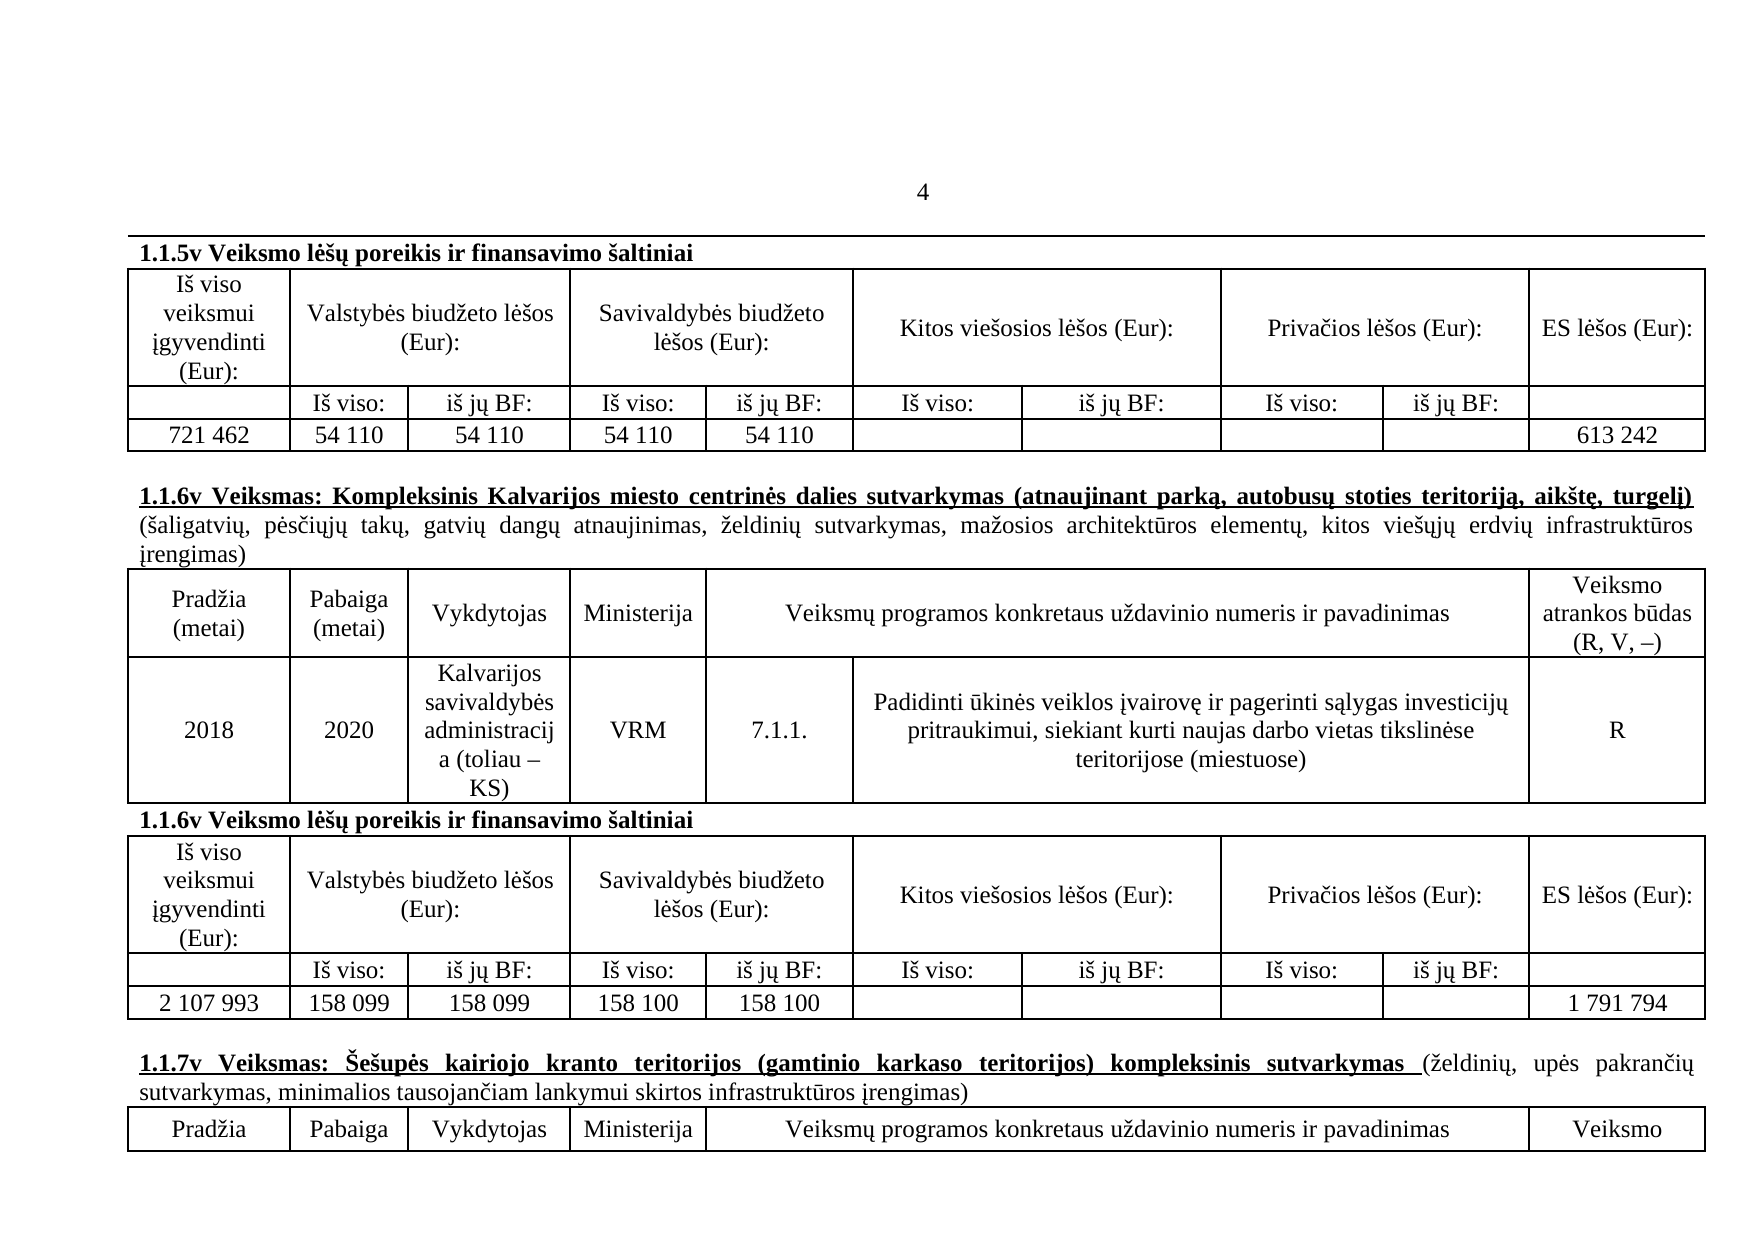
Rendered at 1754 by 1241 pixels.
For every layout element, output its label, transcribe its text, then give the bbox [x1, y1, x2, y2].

table_cell 54 110 [291, 420, 407, 450]
table_cell [1738, 952, 1754, 984]
table_cell [1023, 987, 1220, 1017]
table_cell Iš viso veiksmui įgyvendinti (Eur): [129, 837, 289, 952]
table_cell [1222, 420, 1382, 450]
table_cell [1529, 452, 1705, 481]
table_cell Iš viso: [854, 954, 1021, 984]
table_cell Savivaldybės biudžeto lėšos (Eur): [571, 270, 852, 384]
table_cell 158 100 [571, 987, 705, 1017]
table_cell Ministerija [571, 570, 705, 656]
table_cell R [1530, 658, 1704, 802]
table_cell Kitos viešosios lėšos (Eur): [854, 837, 1220, 952]
table_cell [1738, 481, 1754, 568]
table_cell Iš viso: [854, 387, 1021, 417]
table_cell iš jų BF: [1023, 954, 1220, 984]
table_cell [1706, 985, 1712, 1017]
table_cell [1713, 385, 1738, 417]
table_cell [1706, 268, 1712, 384]
table_cell Valstybės biudžeto lėšos (Eur): [291, 270, 569, 384]
table_cell 1.1.5v Veiksmo lėšų poreikis ir finansavimo šaltiniai [128, 237, 1705, 267]
table_cell Vykdytojas [409, 1108, 569, 1149]
table_cell [1023, 420, 1220, 450]
table_cell [1738, 418, 1754, 450]
table_cell 54 110 [707, 420, 852, 450]
table_cell Vykdytojas [409, 570, 569, 656]
table_cell [1738, 235, 1754, 267]
table_cell [1713, 450, 1738, 481]
table_cell [1713, 835, 1738, 952]
table_cell [1713, 656, 1738, 802]
table_cell [128, 452, 290, 481]
table_cell Pradžia (metai) [129, 570, 289, 656]
table_cell Veiksmo [1530, 1108, 1704, 1149]
table_cell Valstybės biudžeto lėšos (Eur): [291, 837, 569, 952]
table_cell [129, 954, 289, 984]
table_cell Iš viso: [291, 954, 407, 984]
table_cell [1713, 952, 1738, 984]
table_cell [1530, 387, 1704, 417]
table_cell [706, 452, 853, 481]
table_cell 158 099 [291, 987, 407, 1017]
table_cell 2 107 993 [129, 987, 289, 1017]
table_cell Kitos viešosios lėšos (Eur): [854, 270, 1220, 384]
table_cell 158 099 [409, 987, 569, 1017]
table_cell [1222, 987, 1382, 1017]
table_cell [1738, 656, 1754, 802]
table_cell 7.1.1. [707, 658, 852, 802]
table_cell [1738, 450, 1754, 481]
table_cell [1706, 418, 1712, 450]
table_cell [1706, 1106, 1712, 1149]
table_cell Privačios lėšos (Eur): [1222, 837, 1528, 952]
table_cell [1022, 452, 1221, 481]
table_cell VRM [571, 658, 705, 802]
table_cell [1706, 385, 1712, 417]
table_cell Padidinti ūkinės veiklos įvairovę ir pagerinti sąlygas investicijų pritraukimui, siekiant kurti naujas darbo vietas tikslinėse teritorijose (miestuose) [854, 658, 1528, 802]
table_cell iš jų BF: [409, 954, 569, 984]
table_cell [1705, 450, 1712, 481]
table_cell [1706, 656, 1712, 802]
table_cell [1713, 268, 1738, 384]
table_cell Veiksmo atrankos būdas (R, V, –) [1530, 570, 1704, 656]
table_cell [1705, 481, 1712, 568]
table_cell 1.1.6v Veiksmas: Kompleksinis Kalvarijos miesto centrinės dalies sutvarkymas (atnaujinant parką, autobusų stoties teritoriją, aikštę, turgelį) (šaligatvių, pėsčiųjų takų, gatvių dangų atnaujinimas, želdinių sutvarkymas, mažosios architektūros elementų, kitos viešųjų erdvių infrastruktūros įrengimas) [128, 481, 1705, 568]
table_cell [854, 420, 1021, 450]
table_cell [1713, 481, 1738, 568]
table_cell [1706, 568, 1712, 656]
table_cell iš jų BF: [409, 387, 569, 417]
table_cell Savivaldybės biudžeto lėšos (Eur): [571, 837, 852, 952]
table_cell [1713, 235, 1738, 267]
table_cell [1738, 985, 1754, 1017]
table_cell Veiksmų programos konkretaus uždavinio numeris ir pavadinimas [707, 1108, 1528, 1149]
table_cell Iš viso: [571, 954, 705, 984]
table_cell [1713, 1106, 1738, 1149]
table_cell [1384, 420, 1528, 450]
table_cell [1706, 835, 1712, 952]
table_cell iš jų BF: [707, 387, 852, 417]
table_cell Kalvarijos savivaldybės administracija (toliau – KS) [409, 658, 569, 802]
table_cell Ministerija [571, 1108, 705, 1149]
table_cell [1705, 1018, 1712, 1106]
table_cell 721 462 [129, 420, 289, 450]
table_cell Iš viso veiksmui įgyvendinti (Eur): [129, 270, 289, 384]
table_cell Iš viso: [1222, 387, 1382, 417]
table_cell iš jų BF: [1384, 387, 1528, 417]
table_cell [1705, 802, 1712, 835]
table_cell iš jų BF: [707, 954, 852, 984]
table_cell Iš viso: [1222, 954, 1382, 984]
table_cell iš jų BF: [1023, 387, 1220, 417]
table_cell [570, 452, 706, 481]
table_cell Pabaiga (metai) [291, 570, 407, 656]
table_cell 54 110 [571, 420, 705, 450]
table_cell [1738, 568, 1754, 656]
table_cell [1713, 1018, 1738, 1106]
table_cell [1384, 987, 1528, 1017]
table_cell [854, 987, 1021, 1017]
table_cell 1.1.7v Veiksmas: Šešupės kairiojo kranto teritorijos (gamtinio karkaso teritorijos) kompleksinis sutvarkymas (želdinių, upės pakrančių sutvarkymas, minimalios tausojančiam lankymui skirtos infrastruktūros įrengimas) [128, 1020, 1705, 1106]
table_cell [1738, 1106, 1754, 1149]
table_cell ES lėšos (Eur): [1530, 837, 1704, 952]
table_cell Iš viso: [291, 387, 407, 417]
table_cell [129, 387, 289, 417]
table_cell [1713, 802, 1738, 835]
table_cell [1713, 418, 1738, 450]
table_cell [1713, 568, 1738, 656]
table_cell 1.1.6v Veiksmo lėšų poreikis ir finansavimo šaltiniai [128, 804, 1705, 835]
table_cell 2018 [129, 658, 289, 802]
table_cell Privačios lėšos (Eur): [1222, 270, 1528, 384]
table_cell [1738, 385, 1754, 417]
table_cell [1738, 268, 1754, 384]
table_cell Iš viso: [571, 387, 705, 417]
table_cell Pradžia [129, 1108, 289, 1149]
table_cell 158 100 [707, 987, 852, 1017]
table_cell [1738, 802, 1754, 835]
table_cell [290, 452, 408, 481]
table_cell Veiksmų programos konkretaus uždavinio numeris ir pavadinimas [707, 570, 1528, 656]
table_cell iš jų BF: [1384, 954, 1528, 984]
table_cell [1530, 954, 1704, 984]
table_cell 613 242 [1530, 420, 1704, 450]
table_cell ES lėšos (Eur): [1530, 270, 1704, 384]
table_cell 2020 [291, 658, 407, 802]
table_cell [1383, 452, 1529, 481]
table_cell 54 110 [409, 420, 569, 450]
table_cell [1706, 952, 1712, 984]
table_cell [853, 452, 1022, 481]
table_cell [1738, 835, 1754, 952]
table_cell [1221, 452, 1383, 481]
table_cell [1713, 985, 1738, 1017]
table_cell [1705, 235, 1712, 267]
table_cell Pabaiga [291, 1108, 407, 1149]
table_cell 1 791 794 [1530, 987, 1704, 1017]
table_cell [408, 452, 570, 481]
table_cell [1738, 1018, 1754, 1106]
